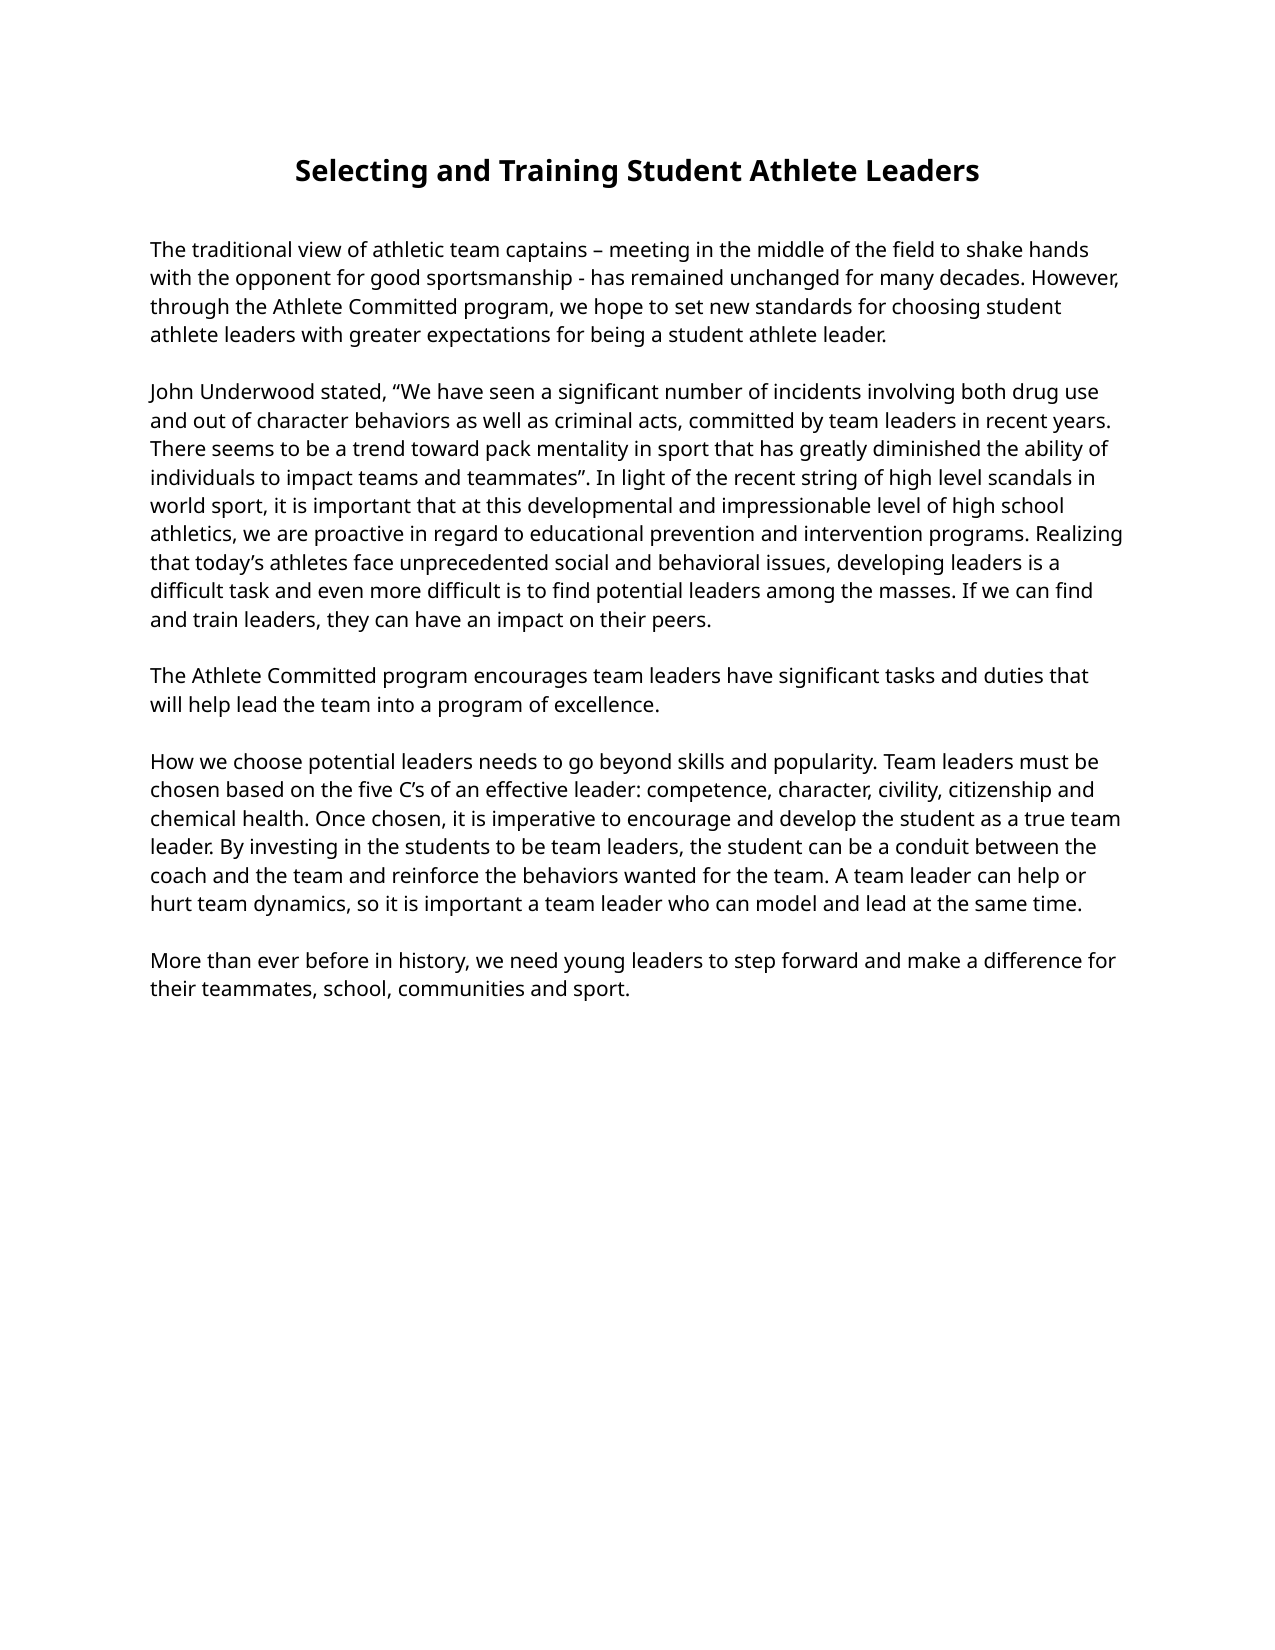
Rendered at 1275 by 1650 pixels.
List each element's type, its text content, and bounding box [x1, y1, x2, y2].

text More than ever before in history, we need young leaders to step forward and make a difference for their teammates, school, communities and sport. [150, 946, 1125, 1003]
text John Underwood stated, “We have seen a significant number of incidents involving both drug use and out of character behaviors as well as criminal acts, committed by team leaders in recent years. There seems to be a trend toward pack mentality in sport that has greatly diminished the ability of individuals to impact teams and teammates”. In light of the recent string of high level scandals in world sport, it is important that at this developmental and impressionable level of high school athletics, we are proactive in regard to educational prevention and intervention programs. Realizing that today’s athletes face unprecedented social and behavioral issues, developing leaders is a difficult task and even more difficult is to find potential leaders among the masses. If we can find and train leaders, they can have an impact on their peers. [150, 377, 1125, 633]
text The traditional view of athletic team captains – meeting in the middle of the field to shake hands with the opponent for good sportsmanship - has remained unchanged for many decades. However, through the Athlete Committed program, we hope to set new standards for choosing student athlete leaders with greater expectations for being a student athlete leader. [150, 235, 1125, 349]
text Selecting and Training Student Athlete Leaders [150, 150, 1125, 190]
text The Athlete Committed program encourages team leaders have significant tasks and duties that will help lead the team into a program of excellence. [150, 662, 1125, 718]
text How we choose potential leaders needs to go beyond skills and popularity. Team leaders must be chosen based on the five C’s of an effective leader: competence, character, civility, citizenship and chemical health. Once chosen, it is imperative to encourage and develop the student as a true team leader. By investing in the students to be team leaders, the student can be a conduit between the coach and the team and reinforce the behaviors wanted for the team. A team leader can help or hurt team dynamics, so it is important a team leader who can model and lead at the same time. [150, 747, 1125, 918]
